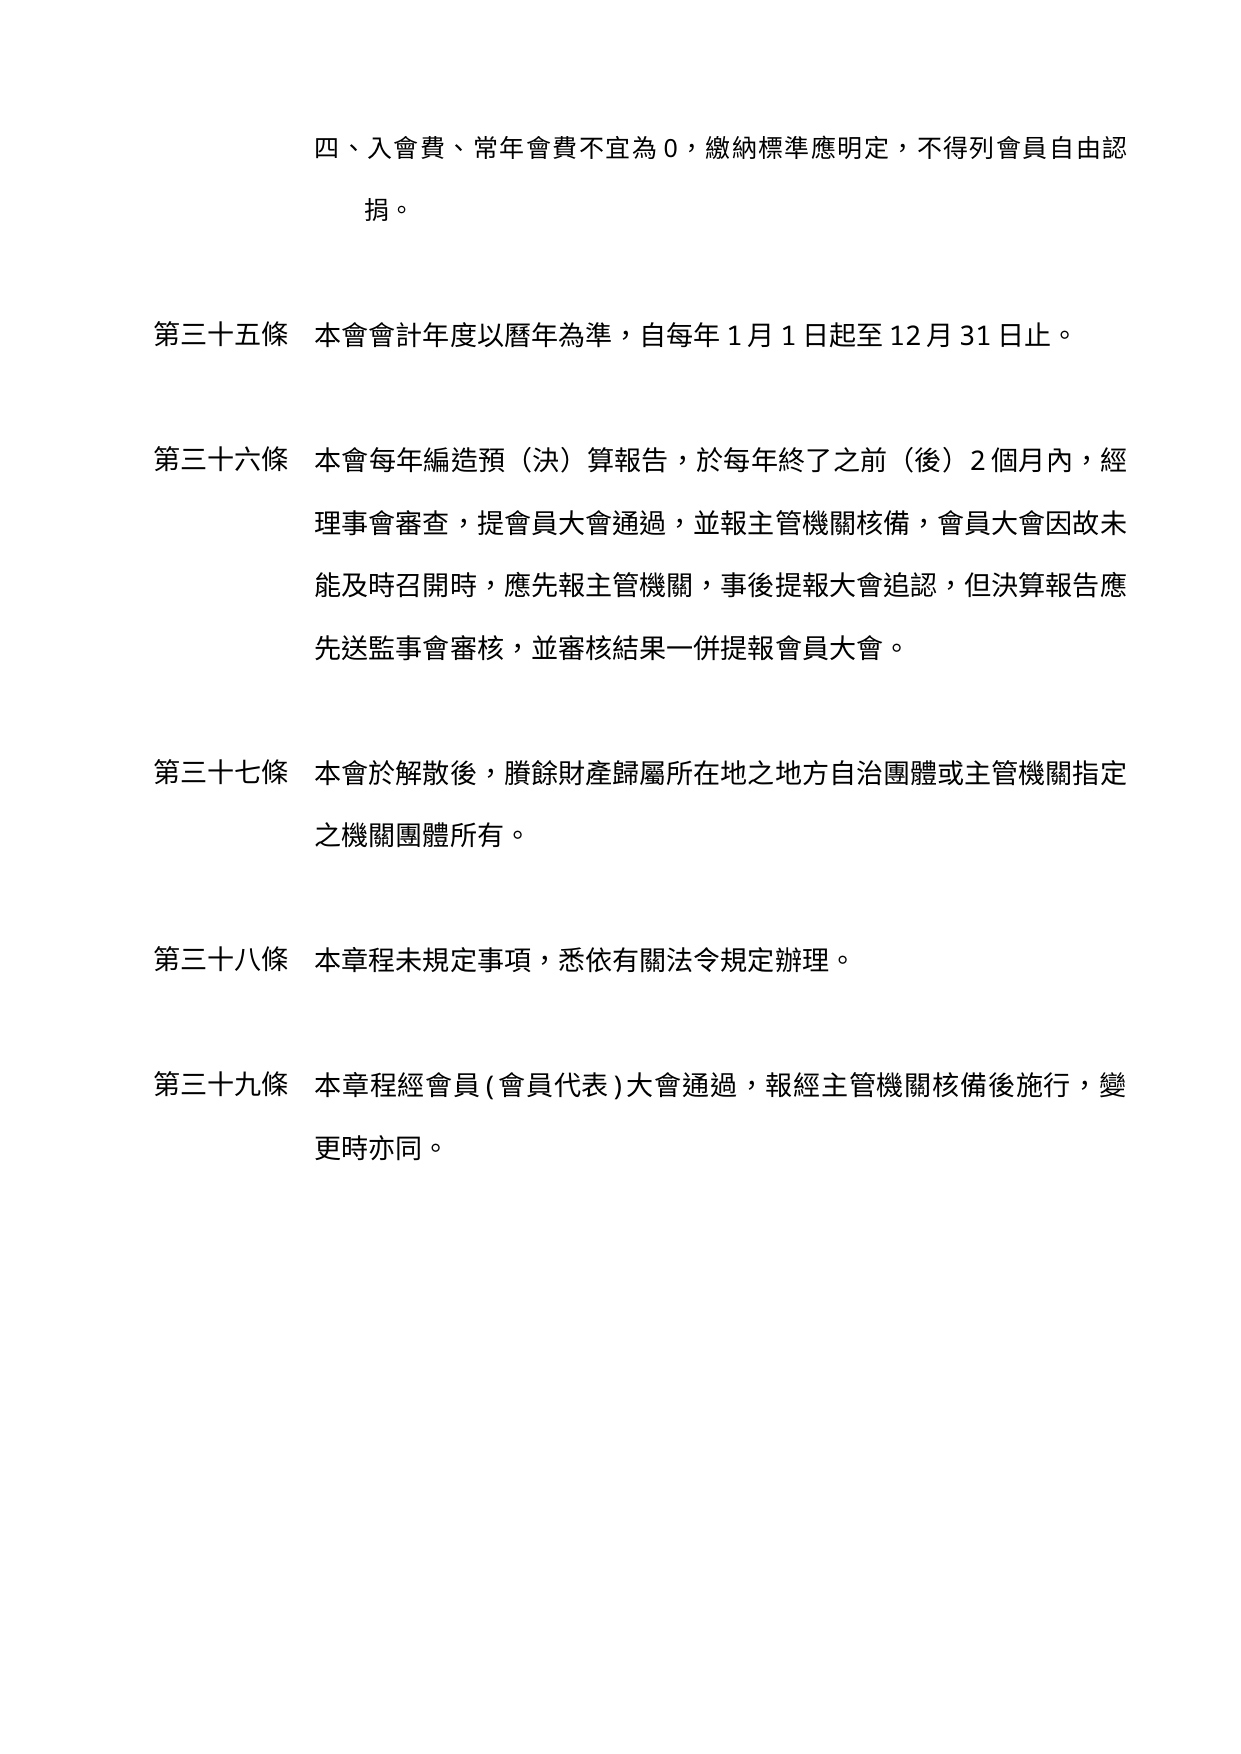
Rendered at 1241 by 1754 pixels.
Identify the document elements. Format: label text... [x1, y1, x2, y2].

table_cell 本章程未規定事項，悉依有關法令規定辦理。 [303, 917, 1139, 1042]
table_cell 本會於解散後，賸餘財產歸屬所在地之地方自治團體或主管機關指定之機關團體所有。 [303, 730, 1139, 917]
table_cell [142, 105, 303, 292]
table_cell 第三十七條 [142, 730, 303, 917]
table_cell 第三十六條 [142, 417, 303, 730]
table_cell 第三十五條 [142, 292, 303, 417]
table_cell 第三十九條 [142, 1042, 303, 1167]
table_cell 四、入會費、常年會費不宜為0，繳納標準應明定，不得列會員自由認捐。 [303, 105, 1139, 292]
table_cell 本會每年編造預（決）算報告，於每年終了之前（後）2個月內，經理事會審查，提會員大會通過，並報主管機關核備，會員大會因故未能及時召開時，應先報主管機關，事後提報大會追認，但決算報告應先送監事會審核，並審核結果一併提報會員大會。 [303, 417, 1139, 730]
table_cell [303, 1167, 1139, 1230]
table_cell [142, 1167, 303, 1230]
table_cell 本會會計年度以曆年為準，自每年1月1日起至12月31日止。 [303, 292, 1139, 417]
table_cell 本章程經會員(會員代表)大會通過，報經主管機關核備後施行，變更時亦同。 [303, 1042, 1139, 1167]
table_cell 第三十八條 [142, 917, 303, 1042]
